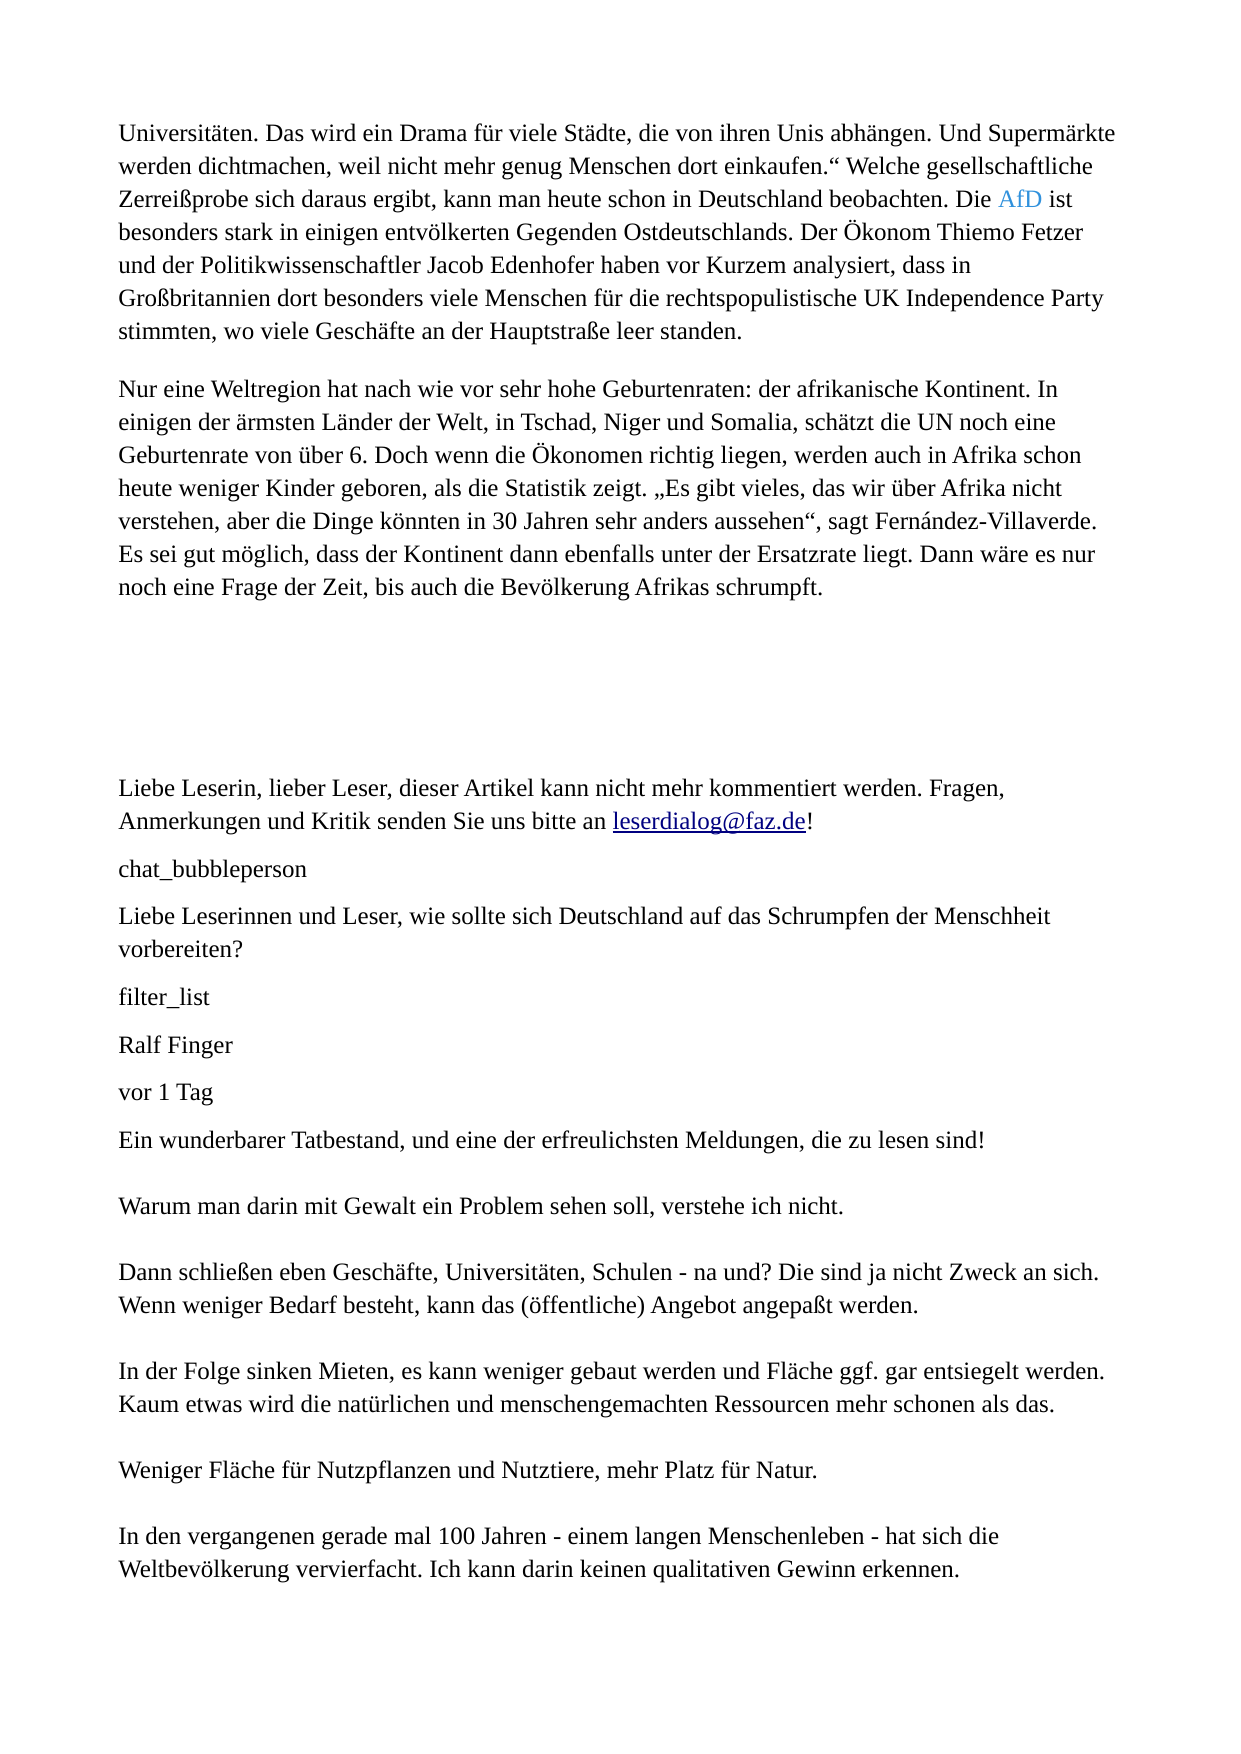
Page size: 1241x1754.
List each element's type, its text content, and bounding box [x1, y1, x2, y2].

text Nur eine Weltregion hat nach wie vor sehr hohe Geburtenraten: der afrikanische Kontinent. In einigen der ärmsten Länder der Welt, in Tschad, Niger und Somalia, schätzt die UN noch eine Geburtenrate von über 6. Doch wenn die Ökonomen richtig liegen, werden auch in Afrika schon heute weniger Kinder geboren, als die Statistik zeigt. „Es gibt vieles, das wir über Afrika nicht verstehen, aber die Dinge könnten in 30 Jahren sehr anders aussehen“, sagt Fernández-Villaverde. Es sei gut möglich, dass der Kontinent dann ebenfalls unter der Ersatzrate liegt. Dann wäre es nur noch eine Frage der Zeit, bis auch die Bevölkerung Afrikas schrumpft. [118, 374, 1122, 601]
text Liebe Leserin, lieber Leser, dieser Artikel kann nicht mehr kommentiert werden. Fragen, Anmerkungen und Kritik senden Sie uns bitte an leserdialog@faz.de! [118, 773, 1122, 835]
text vor 1 Tag [118, 1077, 1122, 1106]
text filter_list [118, 982, 1122, 1011]
text Liebe Leserinnen und Leser, wie sollte sich Deutschland auf das Schrumpfen der Menschheit vorbereiten? [118, 901, 1122, 963]
text Ein wunderbarer Tatbestand, und eine der erfreulichsten Meldungen, die zu lesen sind! Warum man darin mit Gewalt ein Problem sehen soll, verstehe ich nicht. Dann schließen eben Geschäfte, Universitäten, Schulen - na und? Die sind ja nicht Zweck an sich. Wenn weniger Bedarf besteht, kann das (öffentliche) Angebot angepaßt werden. In der Folge sinken Mieten, es kann weniger gebaut werden und Fläche ggf. gar entsiegelt werden. Kaum etwas wird die natürlichen und menschengemachten Ressourcen mehr schonen als das. Weniger Fläche für Nutzpflanzen und Nutztiere, mehr Platz für Natur. In den vergangenen gerade mal 100 Jahren - einem langen Menschenleben - hat sich die Weltbevölkerung vervierfacht. Ich kann darin keinen qualitativen Gewinn erkennen. [118, 1125, 1122, 1616]
text chat_bubbleperson [118, 854, 1122, 883]
text Universitäten. Das wird ein Drama für viele Städte, die von ihren Unis abhängen. Und Supermärkte werden dichtmachen, weil nicht mehr genug Menschen dort einkaufen.“ Welche gesellschaftliche Zerreißprobe sich daraus ergibt, kann man heute schon in Deutschland beobachten. Die AfD ist besonders stark in ­einigen entvölkerten Gegenden Ostdeutschlands. Der Ökonom Thiemo Fetzer und der Politikwissenschaftler Jacob Edenhofer haben vor Kurzem analysiert, dass in Großbritannien dort besonders viele Menschen für die rechtspopulistische UK Independence Party stimmten, wo viele Geschäfte an der Hauptstraße leer standen. [118, 118, 1122, 345]
text Ralf Finger [118, 1030, 1122, 1058]
